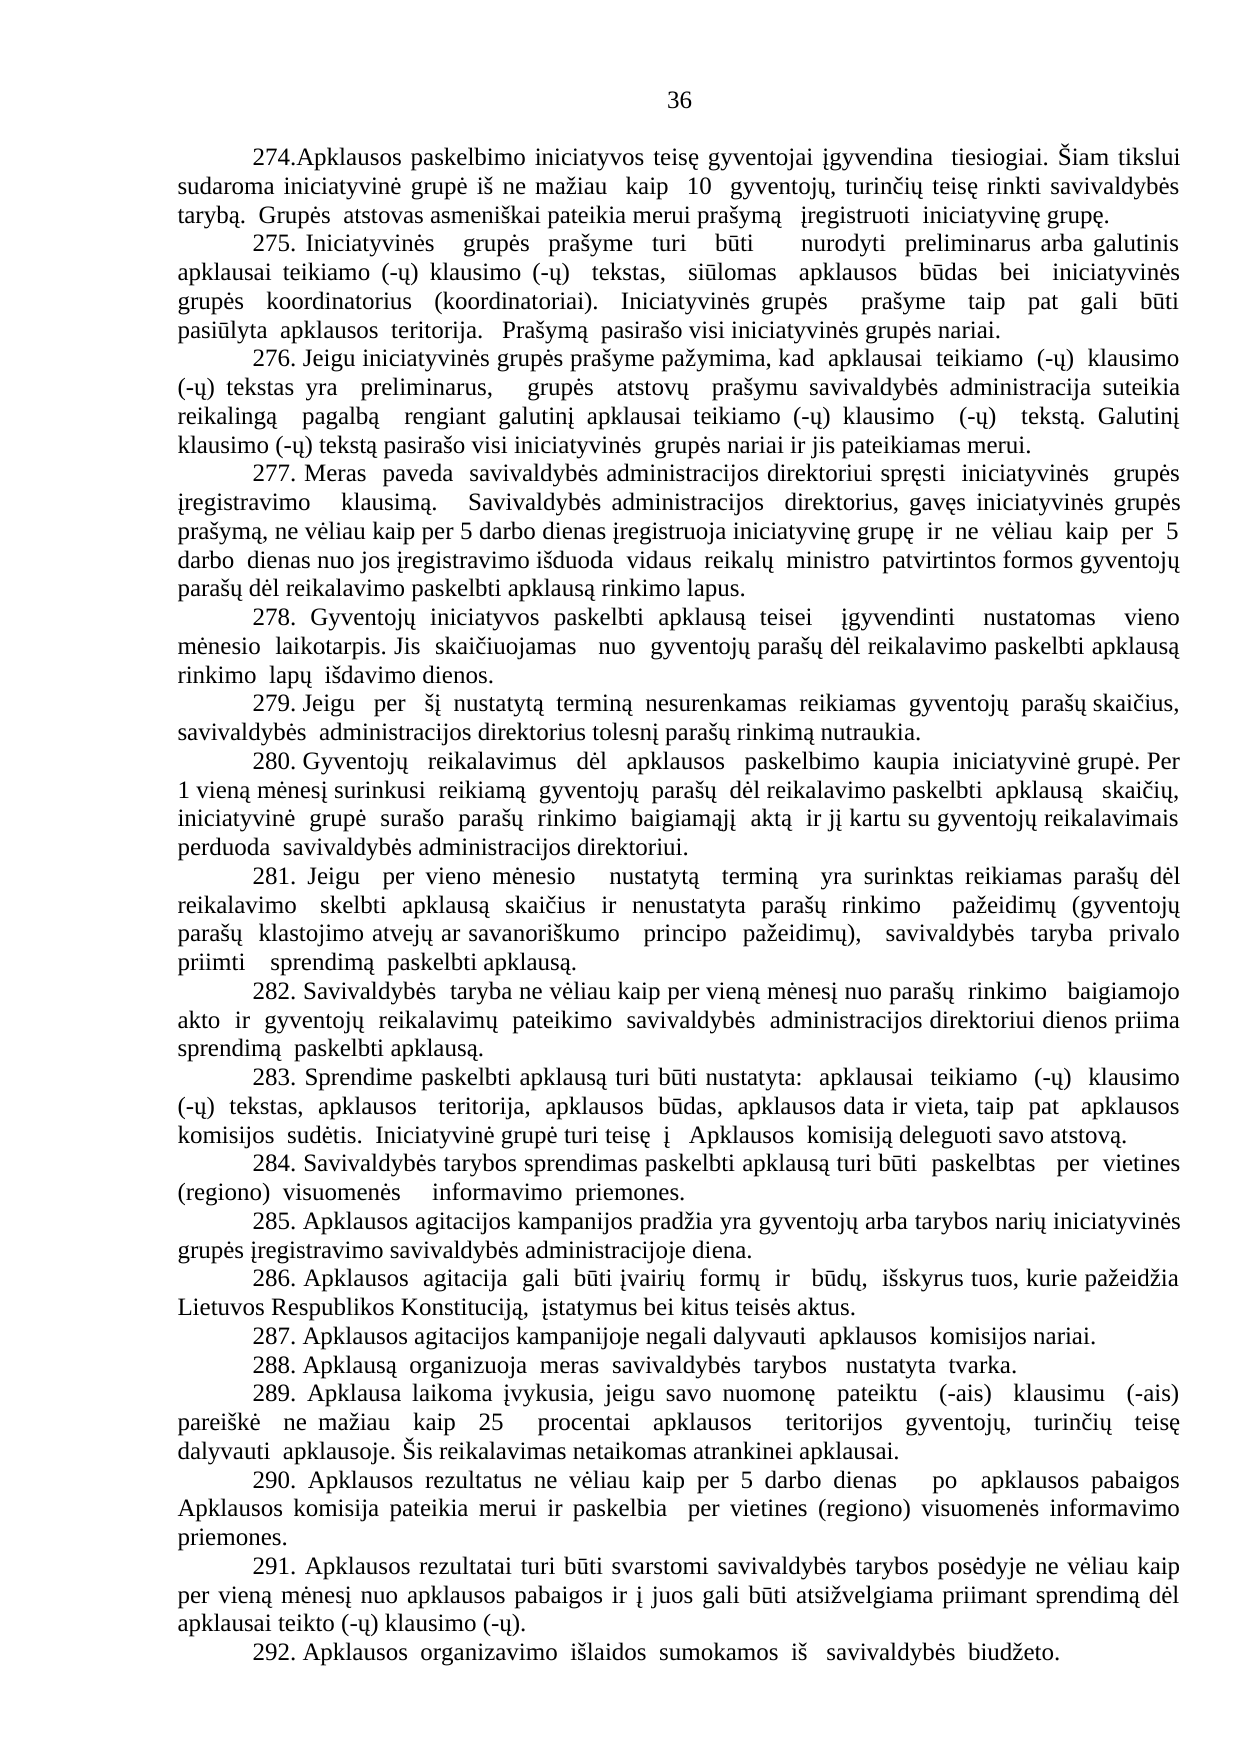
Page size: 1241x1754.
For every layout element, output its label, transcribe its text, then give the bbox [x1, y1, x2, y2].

text 286. Apklausos agitacija gali būti įvairių formų ir būdų, išskyrus tuos, kurie pažeidžia Lietuvos Respublikos Konstituciją, įstatymus bei kitus teisės aktus. [177, 1263, 1181, 1321]
text 276. Jeigu iniciatyvinės grupės prašyme pažymima, kad apklausai teikiamo (-ų) klausimo (-ų) tekstas yra preliminarus, grupės atstovų prašymu savivaldybės administracija suteikia reikalingą pagalbą rengiant galutinį apklausai teikiamo (-ų) klausimo (-ų) tekstą. Galutinį klausimo (-ų) tekstą pasirašo visi iniciatyvinės grupės nariai ir jis pateikiamas merui. [177, 343, 1181, 458]
text 275. Iniciatyvinės grupės prašyme turi būti nurodyti preliminarus arba galutinis apklausai teikiamo (-ų) klausimo (-ų) tekstas, siūlomas apklausos būdas bei iniciatyvinės grupės koordinatorius (koordinatoriai). Iniciatyvinės grupės prašyme taip pat gali būti pasiūlyta apklausos teritorija. Prašymą pasirašo visi iniciatyvinės grupės nariai. [177, 228, 1181, 343]
text 284. Savivaldybės tarybos sprendimas paskelbti apklausą turi būti paskelbtas per vietines (regiono) visuomenės informavimo priemones. [177, 1148, 1181, 1206]
text 280. Gyventojų reikalavimus dėl apklausos paskelbimo kaupia iniciatyvinė grupė. Per 1 vieną mėnesį surinkusi reikiamą gyventojų parašų dėl reikalavimo paskelbti apklausą skaičių, iniciatyvinė grupė surašo parašų rinkimo baigiamąjį aktą ir jį kartu su gyventojų reikalavimais perduoda savivaldybės administracijos direktoriui. [177, 746, 1181, 861]
text 288. Apklausą organizuoja meras savivaldybės tarybos nustatyta tvarka. [177, 1350, 1181, 1378]
text 289. Apklausa laikoma įvykusia, jeigu savo nuomonę pateiktu (-ais) klausimu (-ais) pareiškė ne mažiau kaip 25 procentai apklausos teritorijos gyventojų, turinčių teisę dalyvauti apklausoje. Šis reikalavimas netaikomas atrankinei apklausai. [177, 1378, 1181, 1465]
text 291. Apklausos rezultatai turi būti svarstomi savivaldybės tarybos posėdyje ne vėliau kaip per vieną mėnesį nuo apklausos pabaigos ir į juos gali būti atsižvelgiama priimant sprendimą dėl apklausai teikto (-ų) klausimo (-ų). [177, 1551, 1181, 1637]
text 278. Gyventojų iniciatyvos paskelbti apklausą teisei įgyvendinti nustatomas vieno mėnesio laikotarpis. Jis skaičiuojamas nuo gyventojų parašų dėl reikalavimo paskelbti apklausą rinkimo lapų išdavimo dienos. [177, 602, 1181, 688]
text 292. Apklausos organizavimo išlaidos sumokamos iš savivaldybės biudžeto. [177, 1637, 1181, 1666]
text 290. Apklausos rezultatus ne vėliau kaip per 5 darbo dienas po apklausos pabaigos Apklausos komisija pateikia merui ir paskelbia per vietines (regiono) visuomenės informavimo priemones. [177, 1465, 1181, 1551]
text 274.Apklausos paskelbimo iniciatyvos teisę gyventojai įgyvendina tiesiogiai. Šiam tikslui sudaroma iniciatyvinė grupė iš ne mažiau kaip 10 gyventojų, turinčių teisę rinkti savivaldybės tarybą. Grupės atstovas asmeniškai pateikia merui prašymą įregistruoti iniciatyvinę grupę. [177, 142, 1181, 228]
text 287. Apklausos agitacijos kampanijoje negali dalyvauti apklausos komisijos nariai. [177, 1321, 1181, 1350]
text 277. Meras paveda savivaldybės administracijos direktoriui spręsti iniciatyvinės grupės įregistravimo klausimą. Savivaldybės administracijos direktorius, gavęs iniciatyvinės grupės prašymą, ne vėliau kaip per 5 darbo dienas įregistruoja iniciatyvinę grupę ir ne vėliau kaip per 5 darbo dienas nuo jos įregistravimo išduoda vidaus reikalų ministro patvirtintos formos gyventojų parašų dėl reikalavimo paskelbti apklausą rinkimo lapus. [177, 458, 1181, 602]
text 282. Savivaldybės taryba ne vėliau kaip per vieną mėnesį nuo parašų rinkimo baigiamojo akto ir gyventojų reikalavimų pateikimo savivaldybės administracijos direktoriui dienos priima sprendimą paskelbti apklausą. [177, 976, 1181, 1062]
text 279. Jeigu per šį nustatytą terminą nesurenkamas reikiamas gyventojų parašų skaičius, savivaldybės administracijos direktorius tolesnį parašų rinkimą nutraukia. [177, 688, 1181, 746]
text 281. Jeigu per vieno mėnesio nustatytą terminą yra surinktas reikiamas parašų dėl reikalavimo skelbti apklausą skaičius ir nenustatyta parašų rinkimo pažeidimų (gyventojų parašų klastojimo atvejų ar savanoriškumo principo pažeidimų), savivaldybės taryba privalo priimti sprendimą paskelbti apklausą. [177, 861, 1181, 976]
text 283. Sprendime paskelbti apklausą turi būti nustatyta: apklausai teikiamo (-ų) klausimo (-ų) tekstas, apklausos teritorija, apklausos būdas, apklausos data ir vieta, taip pat apklausos komisijos sudėtis. Iniciatyvinė grupė turi teisę į Apklausos komisiją deleguoti savo atstovą. [177, 1062, 1181, 1148]
text 285. Apklausos agitacijos kampanijos pradžia yra gyventojų arba tarybos narių iniciatyvinės grupės įregistravimo savivaldybės administracijoje diena. [177, 1206, 1181, 1263]
